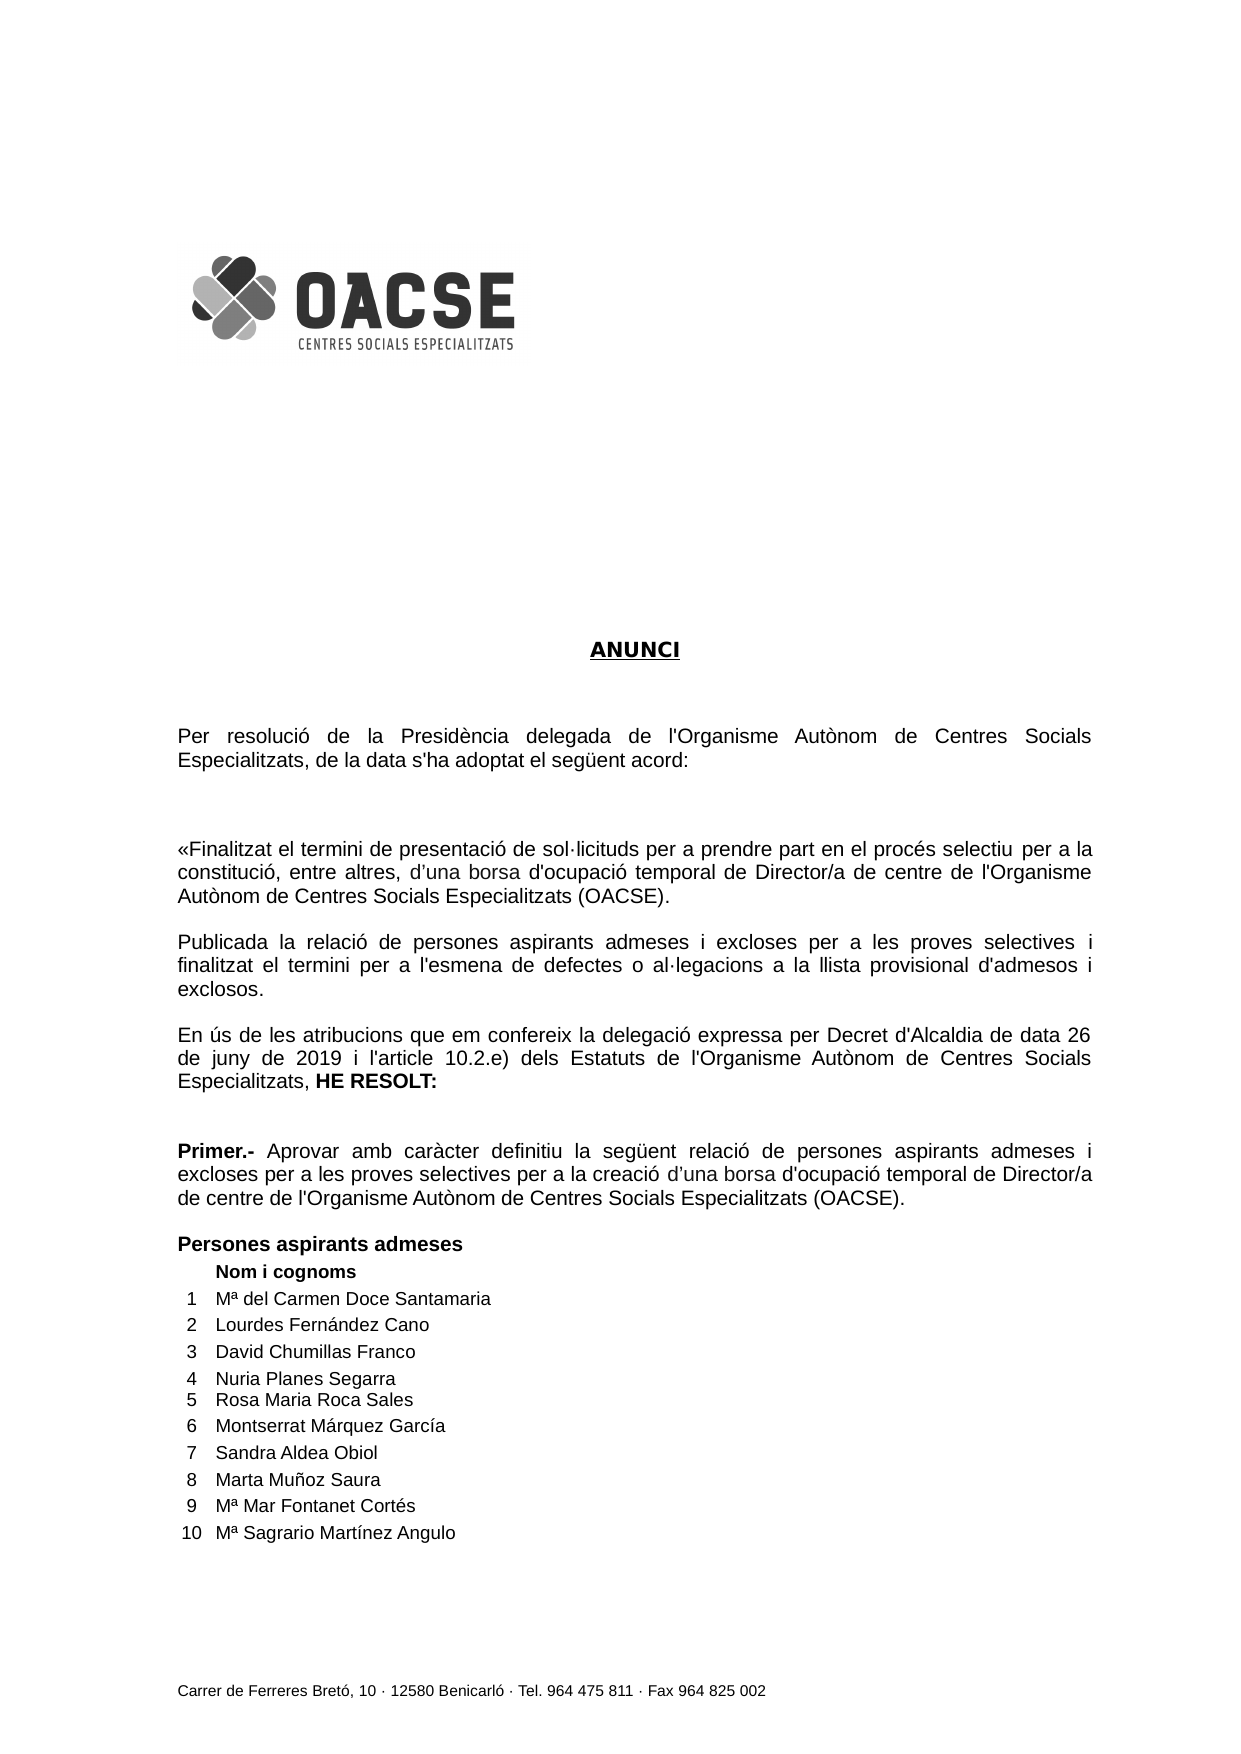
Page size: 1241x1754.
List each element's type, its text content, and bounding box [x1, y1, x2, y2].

table_cell 8 [171, 1464, 212, 1490]
table_cell David Chumillas Franco [212, 1336, 666, 1363]
table_cell Sandra Aldea Obiol [212, 1437, 666, 1464]
table_cell 6 [171, 1410, 212, 1437]
table_cell 7 [171, 1437, 212, 1464]
table_header [648, 374, 1180, 413]
text ANUNCI [177, 638, 1093, 662]
table_cell Montserrat Márquez García [212, 1410, 666, 1437]
table_cell 9 [171, 1490, 212, 1517]
table_cell Lourdes Fernández Cano [212, 1309, 666, 1336]
table_cell Mª Mar Fontanet Cortés [212, 1490, 666, 1517]
table_cell Rosa Maria Roca Sales [212, 1389, 666, 1410]
text Persones aspirants admeses [177, 1233, 1093, 1256]
table_cell [230, 414, 1180, 548]
text Publicada la relació de persones aspirants admeses i excloses per a les proves selectives i finalitzat el termini per a l'esmena de defectes o al·legacions a la llista provisional d'admesos i exclosos. [177, 931, 1093, 1000]
picture [177, 242, 531, 366]
table_cell 10 [171, 1517, 212, 1544]
text Per resolució de la Presidència delegada de l'Organisme Autònom de Centres Socials Especialitzats, de la data s'ha adoptat el següent acord: [177, 725, 1093, 772]
table_cell 2 [171, 1309, 212, 1336]
table_cell 4 [171, 1363, 212, 1389]
table_header [171, 1256, 212, 1283]
text Primer.- Aprovar amb caràcter definitiu la següent relació de persones aspirants admeses i excloses per a les proves selectives per a la creació d’una borsa d'ocupació temporal de Director/a de centre de l'Organisme Autònom de Centres Socials Especialitzats (OACSE). [177, 1140, 1093, 1209]
table_cell Marta Muñoz Saura [212, 1464, 666, 1490]
text «Finalitzat el termini de presentació de sol·licituds per a prendre part en el procés selectiu per a la constitució, entre altres, d’una borsa d'ocupació temporal de Director/a de centre de l'Organisme Autònom de Centres Socials Especialitzats (OACSE). [177, 838, 1093, 907]
table_cell 3 [171, 1336, 212, 1363]
table_header Nom i cognoms [212, 1256, 666, 1283]
text En ús de les atribucions que em confereix la delegació expressa per Decret d'Alcaldia de data 26 de juny de 2019 i l'article 10.2.e) dels Estatuts de l'Organisme Autònom de Centres Socials Especialitzats, HE RESOLT: [177, 1024, 1093, 1093]
table_cell Nuria Planes Segarra [212, 1363, 666, 1389]
table_cell Mª del Carmen Doce Santamaria [212, 1283, 666, 1309]
table_cell 5 [171, 1389, 212, 1410]
table_cell 1 [171, 1283, 212, 1309]
table_header [230, 374, 648, 413]
table_cell Mª Sagrario Martínez Angulo [212, 1517, 666, 1544]
